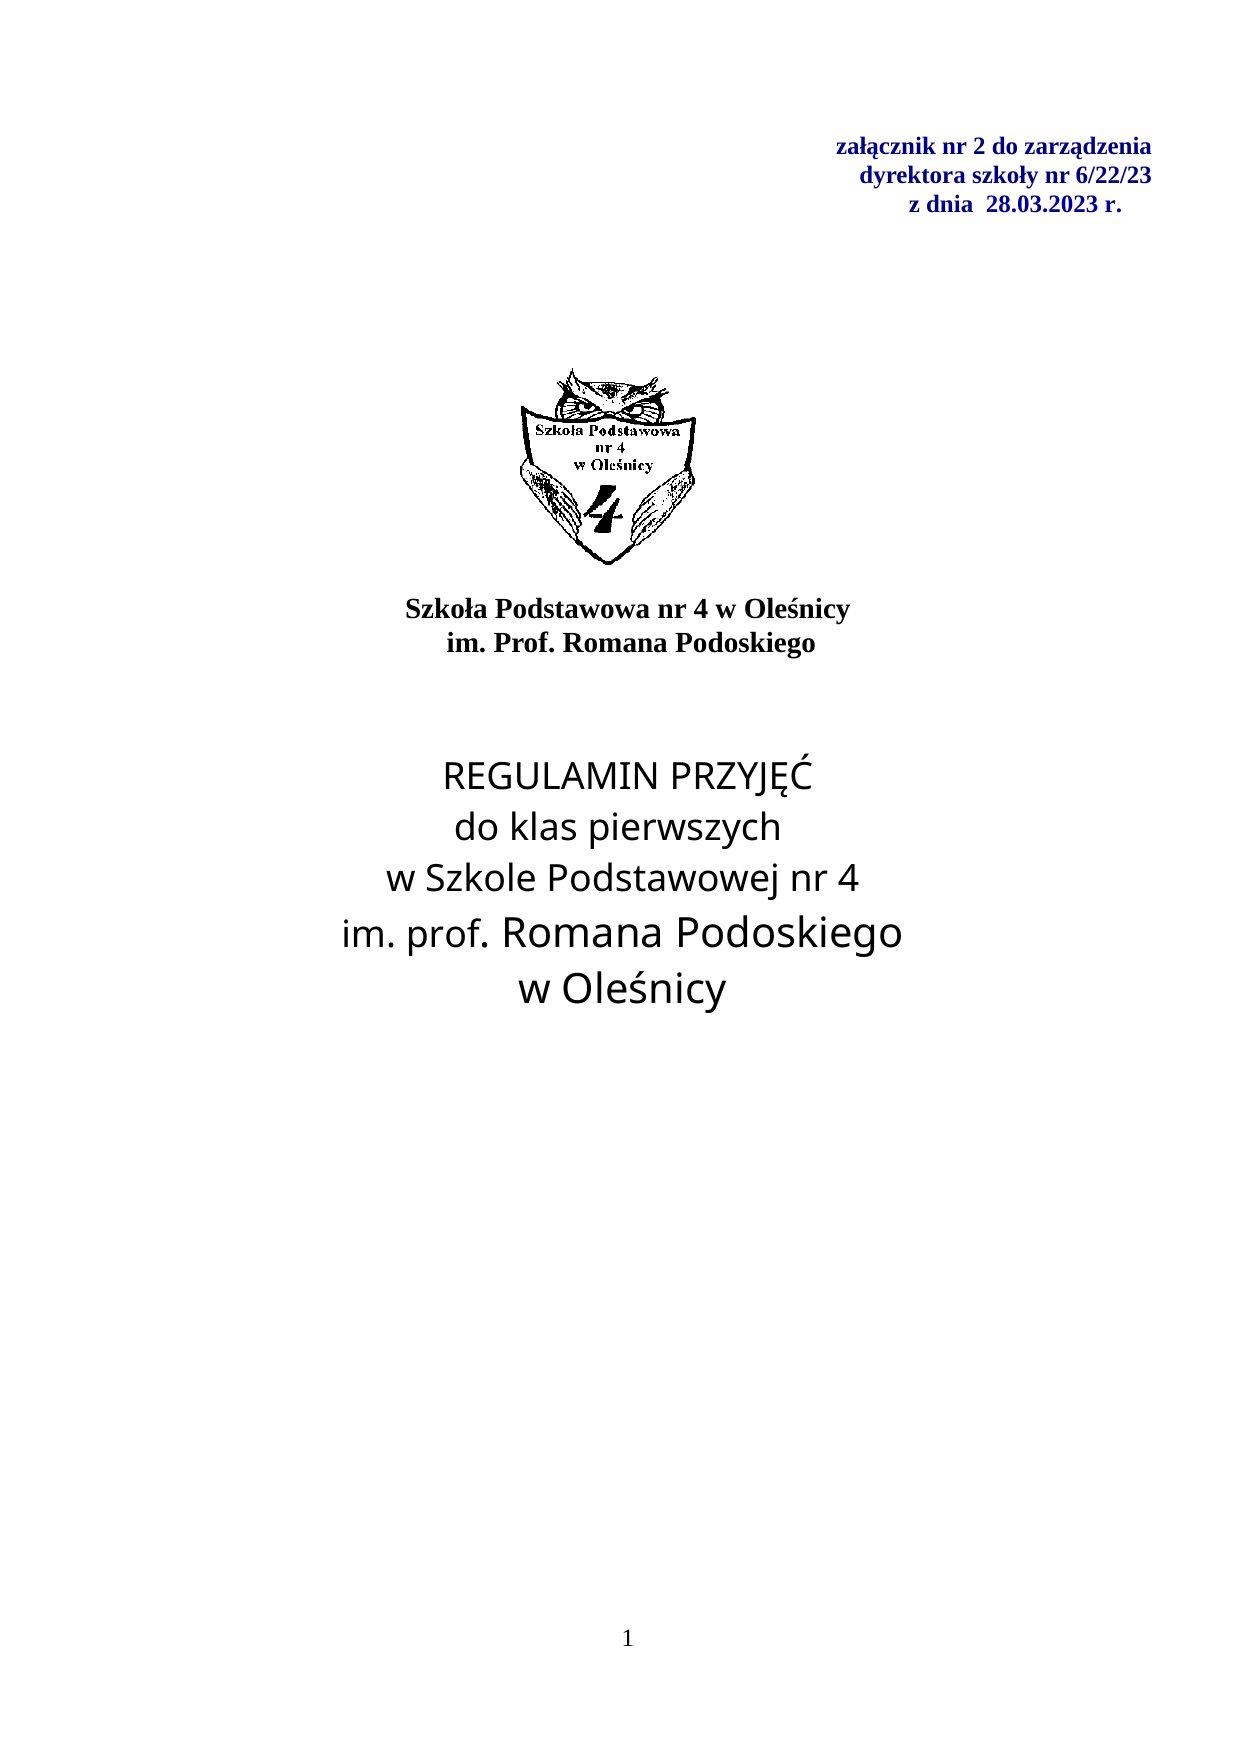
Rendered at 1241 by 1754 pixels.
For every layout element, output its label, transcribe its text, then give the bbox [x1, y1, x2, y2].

text w Oleśnicy [103, 959, 1152, 1016]
text im. Prof. Romana Podoskiego [103, 625, 1152, 658]
text załącznik nr 2 do zarządzenia [103, 131, 1152, 160]
text dyrektora szkoły nr 6/22/23 [103, 160, 1152, 189]
text z dnia 28.03.2023 r. [103, 189, 1152, 217]
text do klas pierwszych [103, 800, 1152, 851]
text Szkoła Podstawowa nr 4 w Oleśnicy [103, 591, 1152, 625]
text REGULAMIN PRZYJĘĆ [103, 749, 1152, 800]
text w Szkole Podstawowej nr 4 [103, 851, 1152, 902]
text im. prof. Romana Podoskiego [103, 902, 1152, 959]
